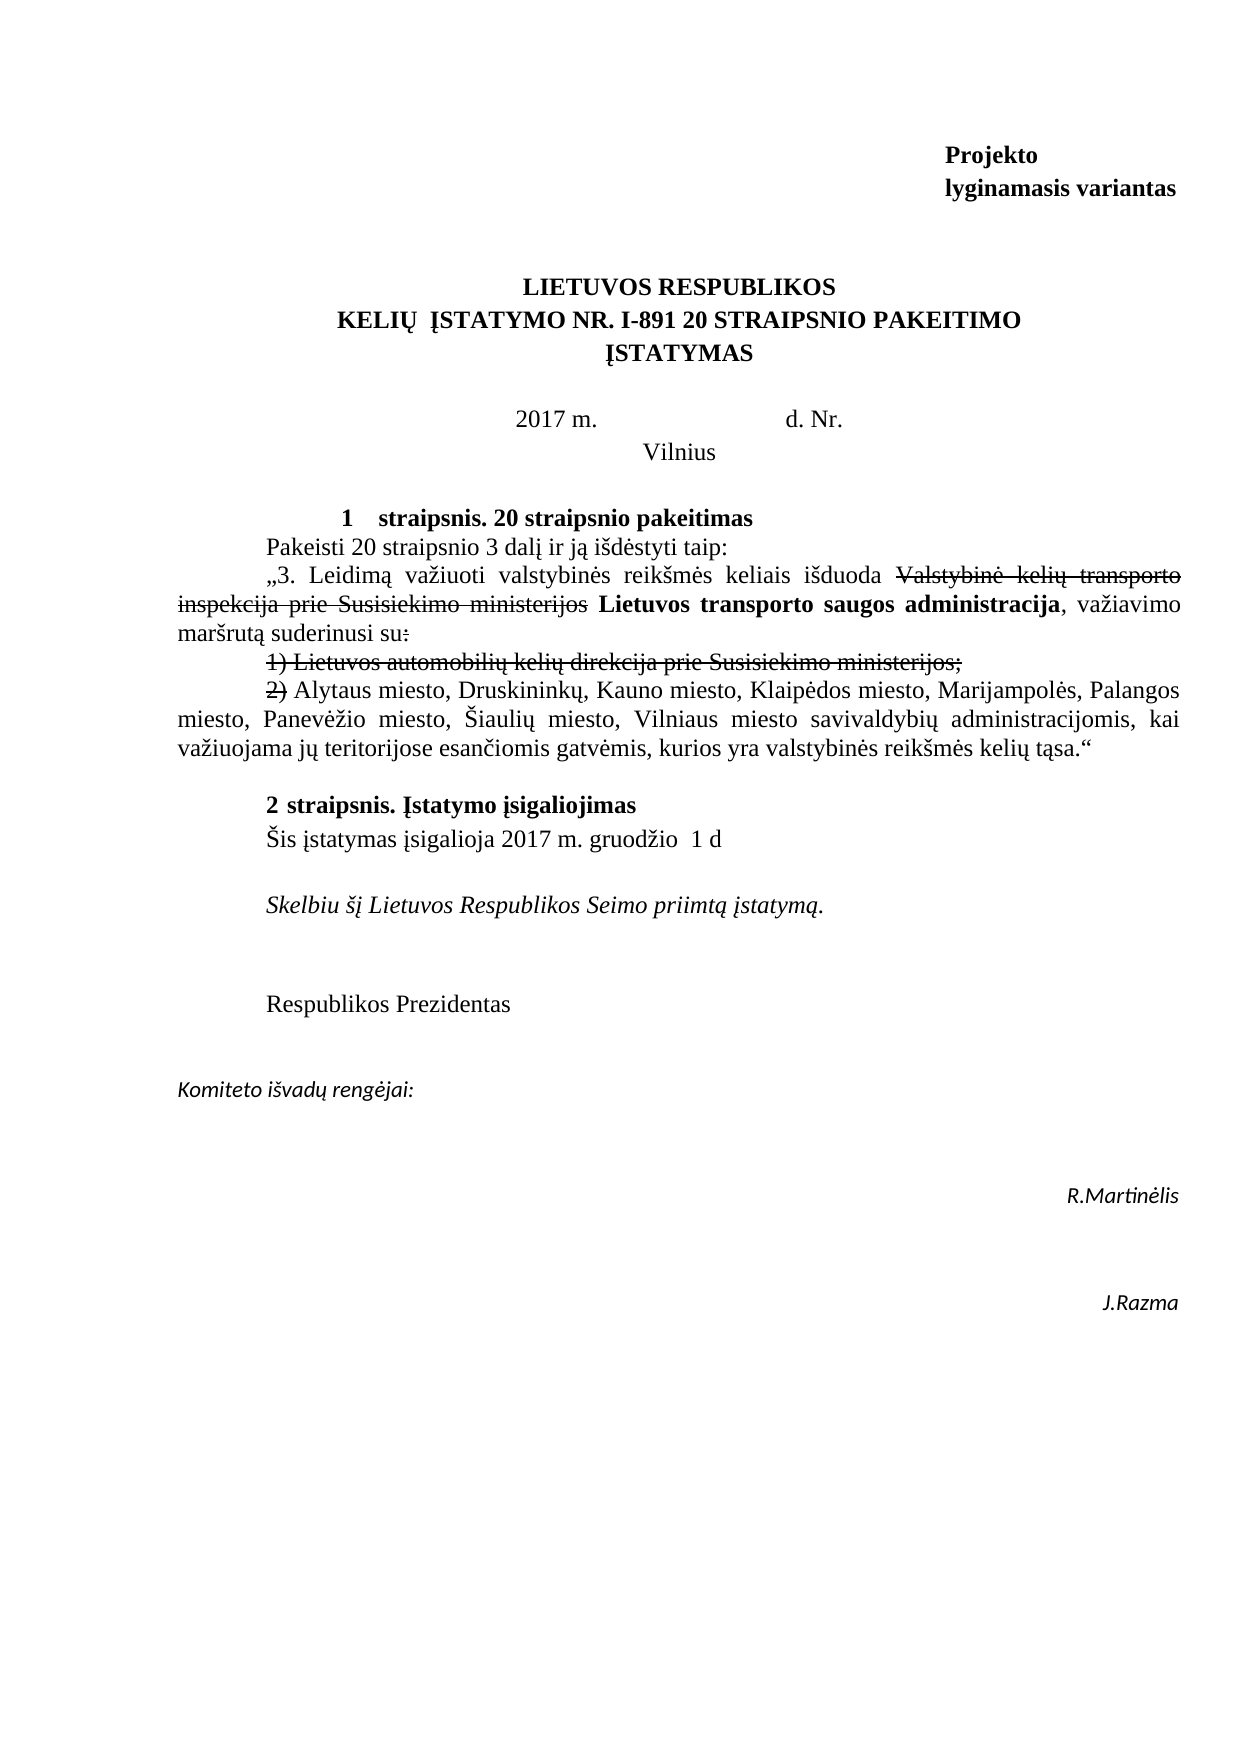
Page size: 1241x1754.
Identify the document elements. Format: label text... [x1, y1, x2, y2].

list „3. Leidimą važiuoti valstybinės reikšmės keliais išduoda Valstybinė kelių transporto inspekcija prie Susisiekimo ministerijos Lietuvos transporto saugos administracija, važiavimo maršrutą suderinusi su: [177, 561, 1181, 647]
text 1) Lietuvos automobilių kelių direkcija prie Susisiekimo ministerijos; [177, 647, 1181, 676]
text J.Razma [177, 1288, 1181, 1316]
text 2017 m. d. Nr. [177, 404, 1181, 433]
text R.Martinėlis [177, 1182, 1181, 1210]
text 2) Alytaus miesto, Druskininkų, Kauno miesto, Klaipėdos miesto, Marijampolės, Palangos miesto, Panevėžio miesto, Šiaulių miesto, Vilniaus miesto savivaldybių administracijomis, kai važiuojama jų teritorijose esančiomis gatvėmis, kurios yra valstybinės reikšmės kelių tąsa.“ [177, 676, 1181, 762]
text Respublikos Prezidentas [266, 989, 1181, 1017]
text KELIŲ ĮSTATYMO NR. I-891 20 STRAIPSNIO PAKEITIMO [177, 305, 1181, 334]
text Vilnius [177, 437, 1181, 466]
text Komiteto išvadų rengėjai: [177, 1076, 1181, 1104]
text lyginamasis variantas [177, 173, 1181, 202]
text Projekto [177, 140, 1181, 169]
text Šis įstatymas įsigalioja 2017 m. gruodžio 1 d [177, 824, 1181, 852]
list Pakeisti 20 straipsnio 3 dalį ir ją išdėstyti taip: [177, 532, 1181, 561]
text 2 straipsnis. Įstatymo įsigaliojimas [177, 791, 1181, 819]
list straipsnis. 20 straipsnio pakeitimas [341, 503, 1181, 532]
text ĮSTATYMAS [177, 338, 1181, 367]
text LIETUVOS RESPUBLIKOS [177, 272, 1181, 301]
text Skelbiu šį Lietuvos Respublikos Seimo priimtą įstatymą. [177, 890, 1181, 918]
